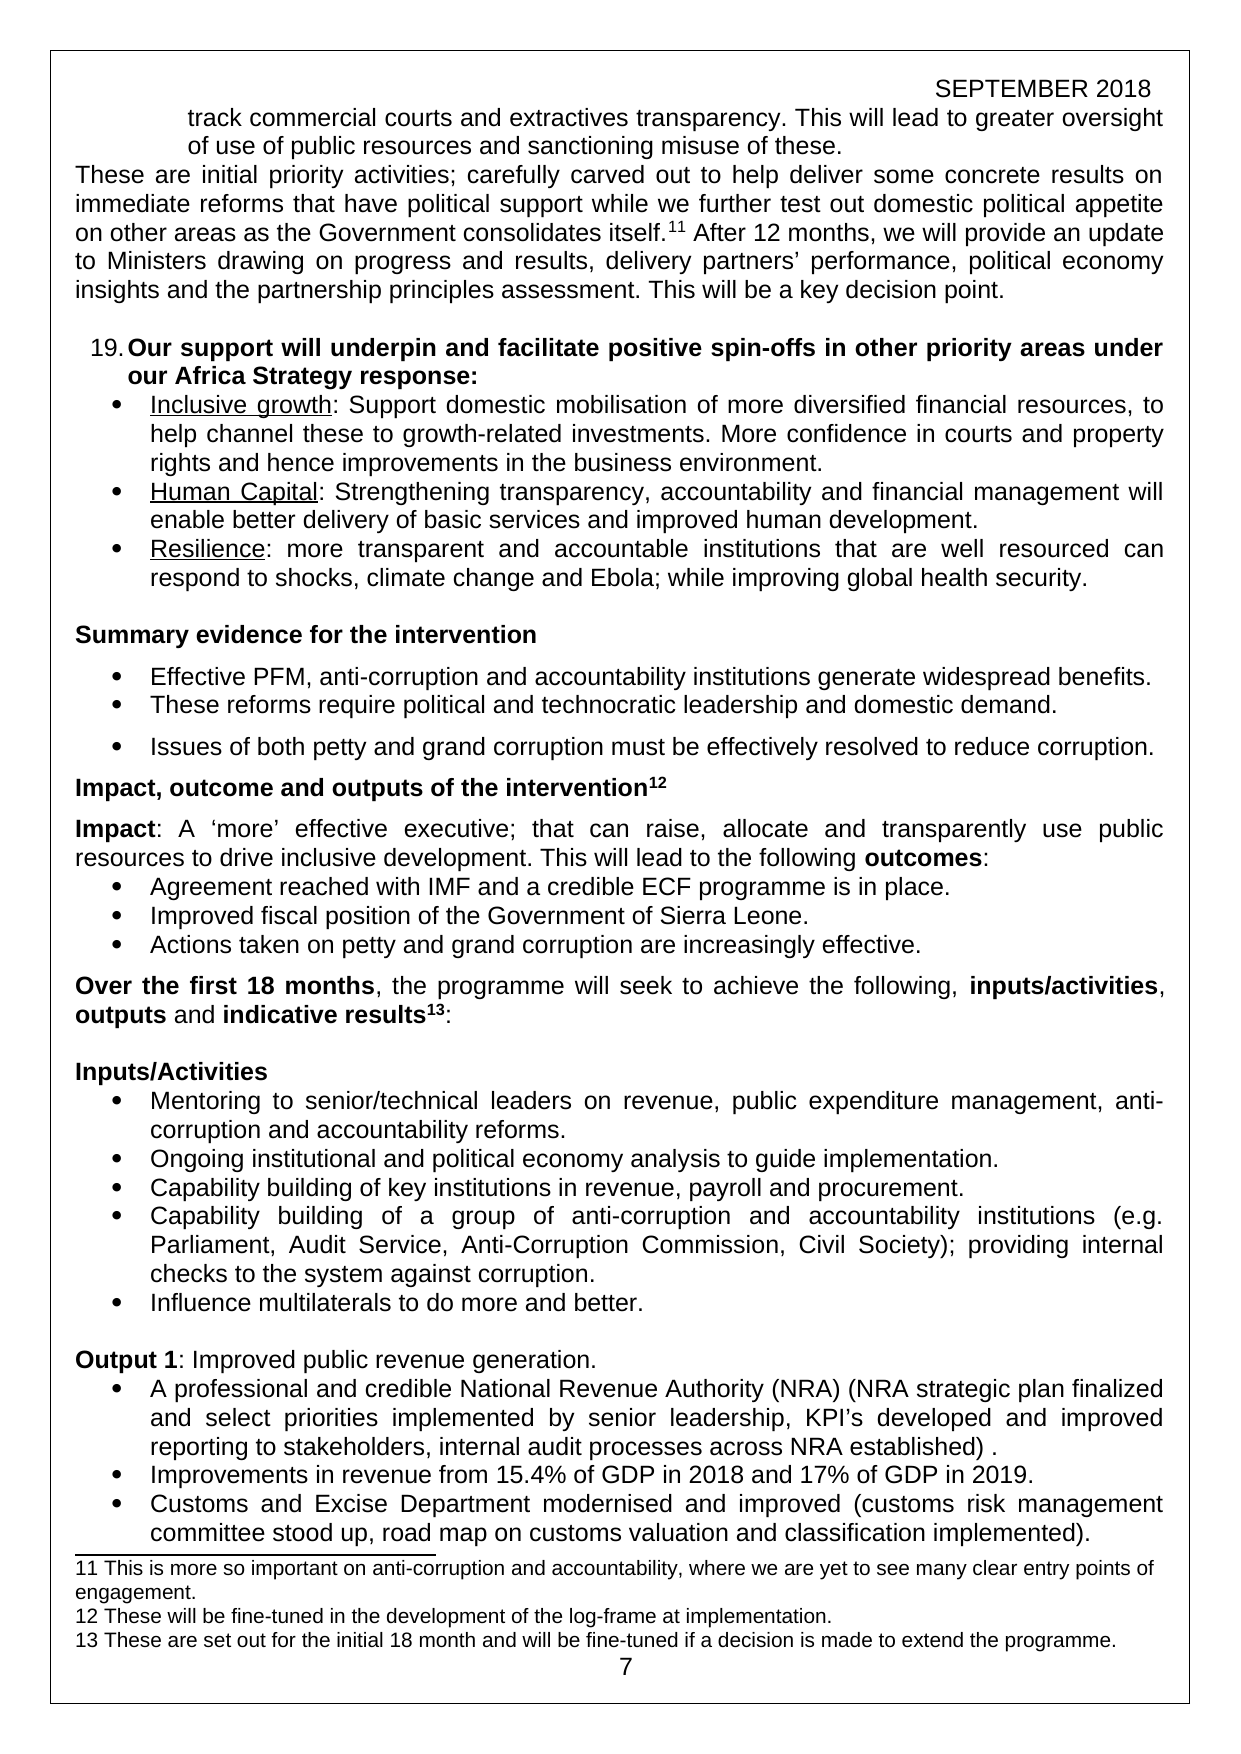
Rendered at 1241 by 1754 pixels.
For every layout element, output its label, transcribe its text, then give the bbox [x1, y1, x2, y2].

list Improved fiscal position of the Government of Sierra Leone. [112, 901, 1165, 930]
list Our support will underpin and facilitate positive spin-offs in other priority areas under our Africa Strategy response: [90, 333, 1165, 390]
list Capability building of a group of anti-corruption and accountability institutions (e.g. Parliament, Audit Service, Anti-Corruption Commission, Civil Society); providing internal checks to the system against corruption. [112, 1201, 1165, 1288]
text These are set out for the initial 18 month and will be fine-tuned if a decision is made to extend the programme. [75, 1627, 1165, 1651]
subtitle Impact, outcome and outputs of the intervention [75, 773, 1165, 802]
list Agreement reached with IMF and a credible ECF programme is in place. [112, 872, 1165, 901]
text This is more so important on anti-corruption and accountability, where we are yet to see many clear entry points of engagement. [75, 1556, 1165, 1603]
list Effective PFM, anti-corruption and accountability institutions generate widespread benefits. [112, 662, 1165, 691]
list Influence multilaterals to do more and better. [112, 1288, 1165, 1317]
list A professional and credible National Revenue Authority (NRA) (NRA strategic plan finalized and select priorities implemented by senior leadership, KPI’s developed and improved reporting to stakeholders, internal audit processes across NRA established) . [112, 1374, 1165, 1460]
list Issues of both petty and grand corruption must be effectively resolved to reduce corruption. [112, 732, 1165, 761]
text Inputs/Activities [75, 1057, 1165, 1086]
list Customs and Excise Department modernised and improved (customs risk management committee stood up, road map on customs valuation and classification implemented). [112, 1489, 1165, 1547]
list Mentoring to senior/technical leaders on revenue, public expenditure management, anti-corruption and accountability reforms. [112, 1086, 1165, 1144]
list Capability building of key institutions in revenue, payroll and procurement. [112, 1172, 1165, 1201]
list Inclusive growth: Support domestic mobilisation of more diversified financial resources, to help channel these to growth-related investments. More confidence in courts and property rights and hence improvements in the business environment. [112, 390, 1165, 476]
list These reforms require political and technocratic leadership and domestic demand. [112, 691, 1165, 719]
list Actions taken on petty and grand corruption are increasingly effective. [112, 930, 1165, 958]
text These will be fine-tuned in the development of the log-frame at implementation. [75, 1603, 1165, 1627]
list Human Capital: Strengthening transparency, accountability and financial management will enable better delivery of basic services and improved human development. [112, 476, 1165, 534]
text Output 1: Improved public revenue generation. [75, 1345, 1165, 1374]
list Improvements in revenue from 15.4% of GDP in 2018 and 17% of GDP in 2019. [112, 1460, 1165, 1489]
text Over the first 18 months, the programme will seek to achieve the following, inputs/activities, outputs and indicative results: [75, 971, 1165, 1028]
list Resilience: more transparent and accountable institutions that are well resourced can respond to shocks, climate change and Ebola; while improving global health security. [112, 534, 1165, 592]
text These are initial priority activities; carefully carved out to help deliver some concrete results on immediate reforms that have political support while we further test out domestic political appetite on other areas as the Government consolidates itself. After 12 months, we will provide an update to Ministers drawing on progress and results, delivery partners’ performance, political economy insights and the partnership principles assessment. This will be a key decision point. [75, 160, 1165, 304]
text Impact: A ‘more’ effective executive; that can raise, allocate and transparently use public resources to drive inclusive development. This will lead to the following outcomes: [75, 814, 1165, 872]
subtitle Summary evidence for the intervention [75, 620, 1165, 649]
list Ongoing institutional and political economy analysis to guide implementation. [112, 1144, 1165, 1172]
list track commercial courts and extractives transparency. This will lead to greater oversight of use of public resources and sanctioning misuse of these. [150, 103, 1165, 160]
